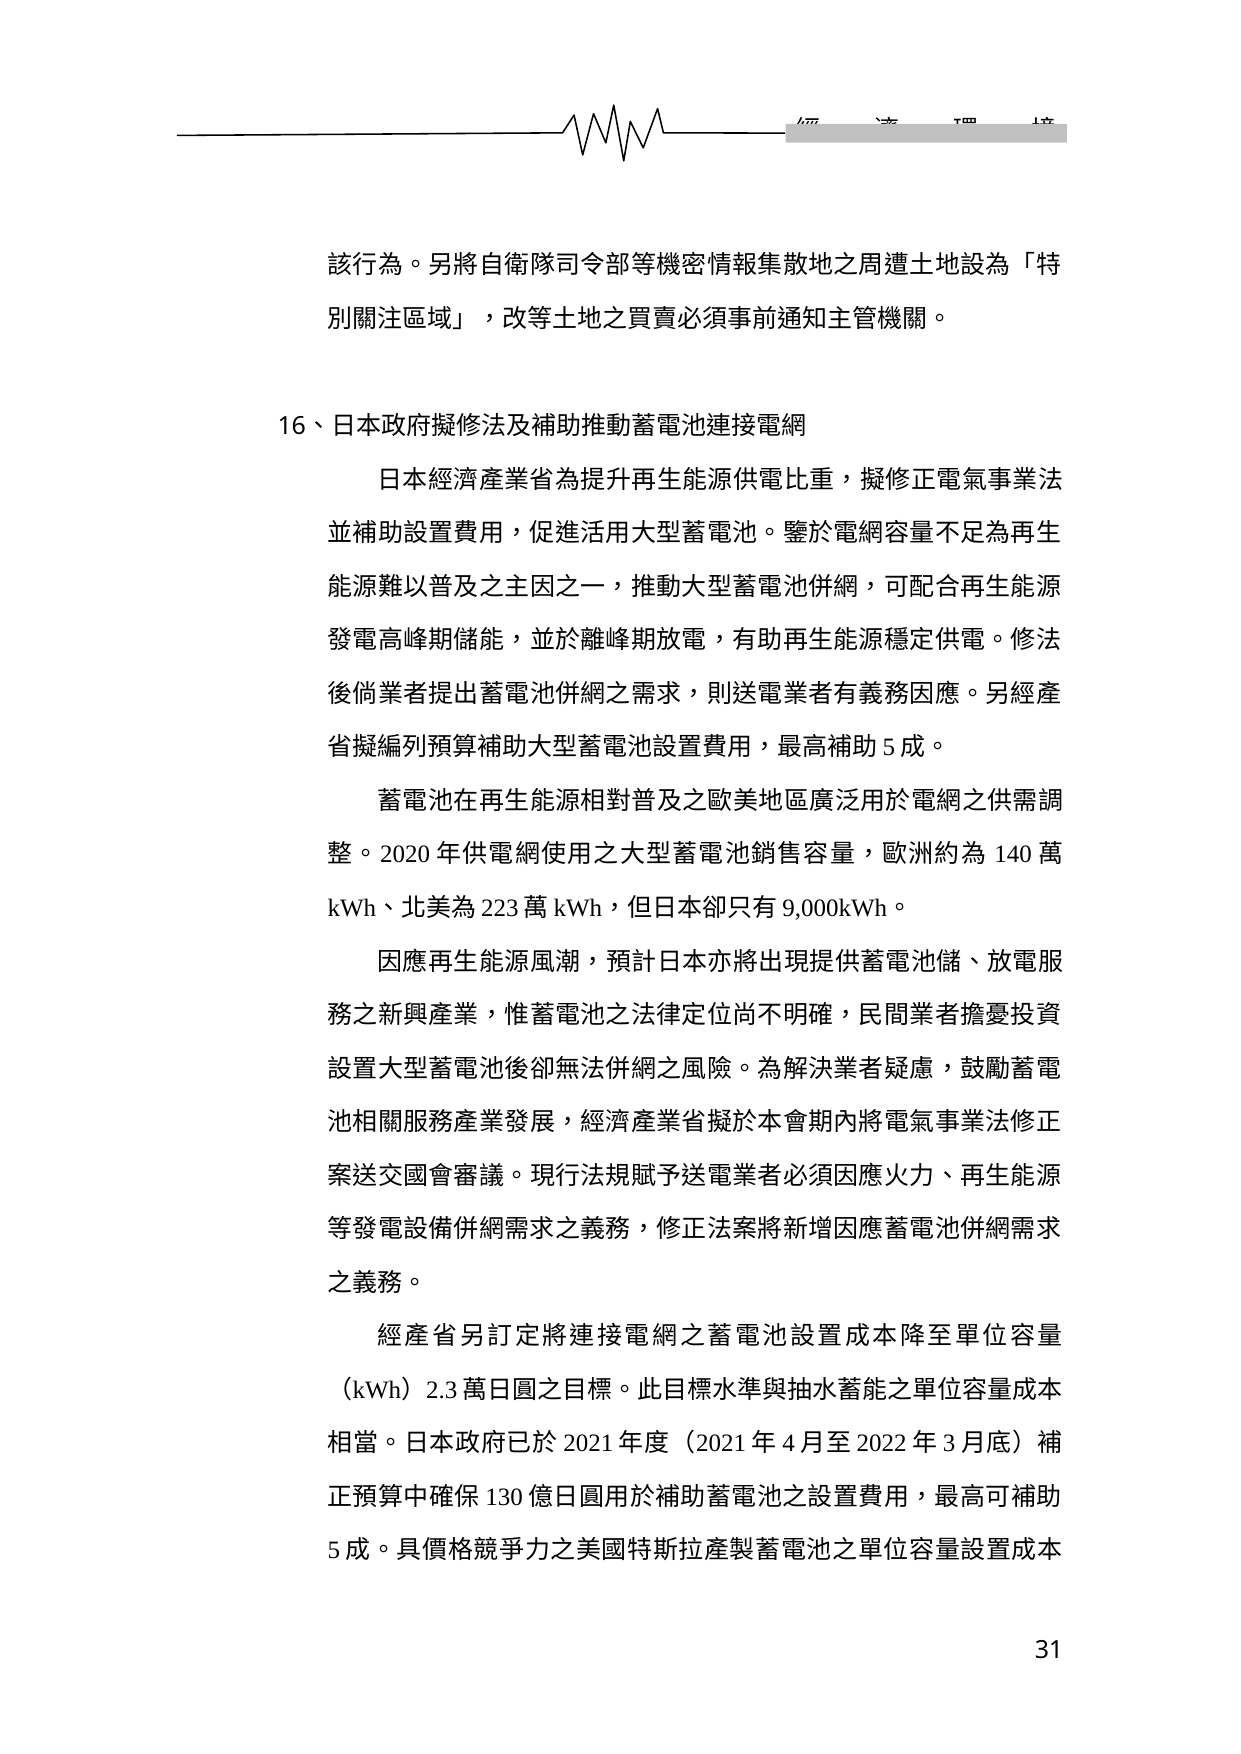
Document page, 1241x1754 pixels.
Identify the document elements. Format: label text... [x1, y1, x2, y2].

text 經產省另訂定將連接電網之蓄電池設置成本降至單位容量（kWh）2.3萬日圓之目標。此目標水準與抽水蓄能之單位容量成本相當。日本政府已於2021年度（2021年4月至2022年3月底）補正預算中確保130億日圓用於補助蓄電池之設置費用，最高可補助5成。具價格競爭力之美國特斯拉產製蓄電池之單位容量設置成本 [327, 1307, 1063, 1575]
text 日本經濟產業省為提升再生能源供電比重，擬修正電氣事業法並補助設置費用，促進活用大型蓄電池。鑒於電網容量不足為再生能源難以普及之主因之一，推動大型蓄電池併網，可配合再生能源發電高峰期儲能，並於離峰期放電，有助再生能源穩定供電。修法後倘業者提出蓄電池併網之需求，則送電業者有義務因應。另經產省擬編列預算補助大型蓄電池設置費用，最高補助5成。 [327, 450, 1063, 772]
text 蓄電池在再生能源相對普及之歐美地區廣泛用於電網之供需調整。2020年供電網使用之大型蓄電池銷售容量，歐洲約為140萬kWh、北美為223萬kWh，但日本卻只有9,000kWh。 [327, 772, 1063, 932]
text 該行為。另將自衛隊司令部等機密情報集散地之周遭土地設為「特別關注區域」，改等土地之買賣必須事前通知主管機關。 [327, 236, 1063, 343]
text 16、日本政府擬修法及補助推動蓄電池連接電網 [277, 397, 1063, 450]
text 因應再生能源風潮，預計日本亦將出現提供蓄電池儲、放電服務之新興產業，惟蓄電池之法律定位尚不明確，民間業者擔憂投資設置大型蓄電池後卻無法併網之風險。為解決業者疑慮，鼓勵蓄電池相關服務產業發展，經濟產業省擬於本會期內將電氣事業法修正案送交國會審議。現行法規賦予送電業者必須因應火力、再生能源等發電設備併網需求之義務，修正法案將新增因應蓄電池併網需求之義務。 [327, 932, 1063, 1307]
